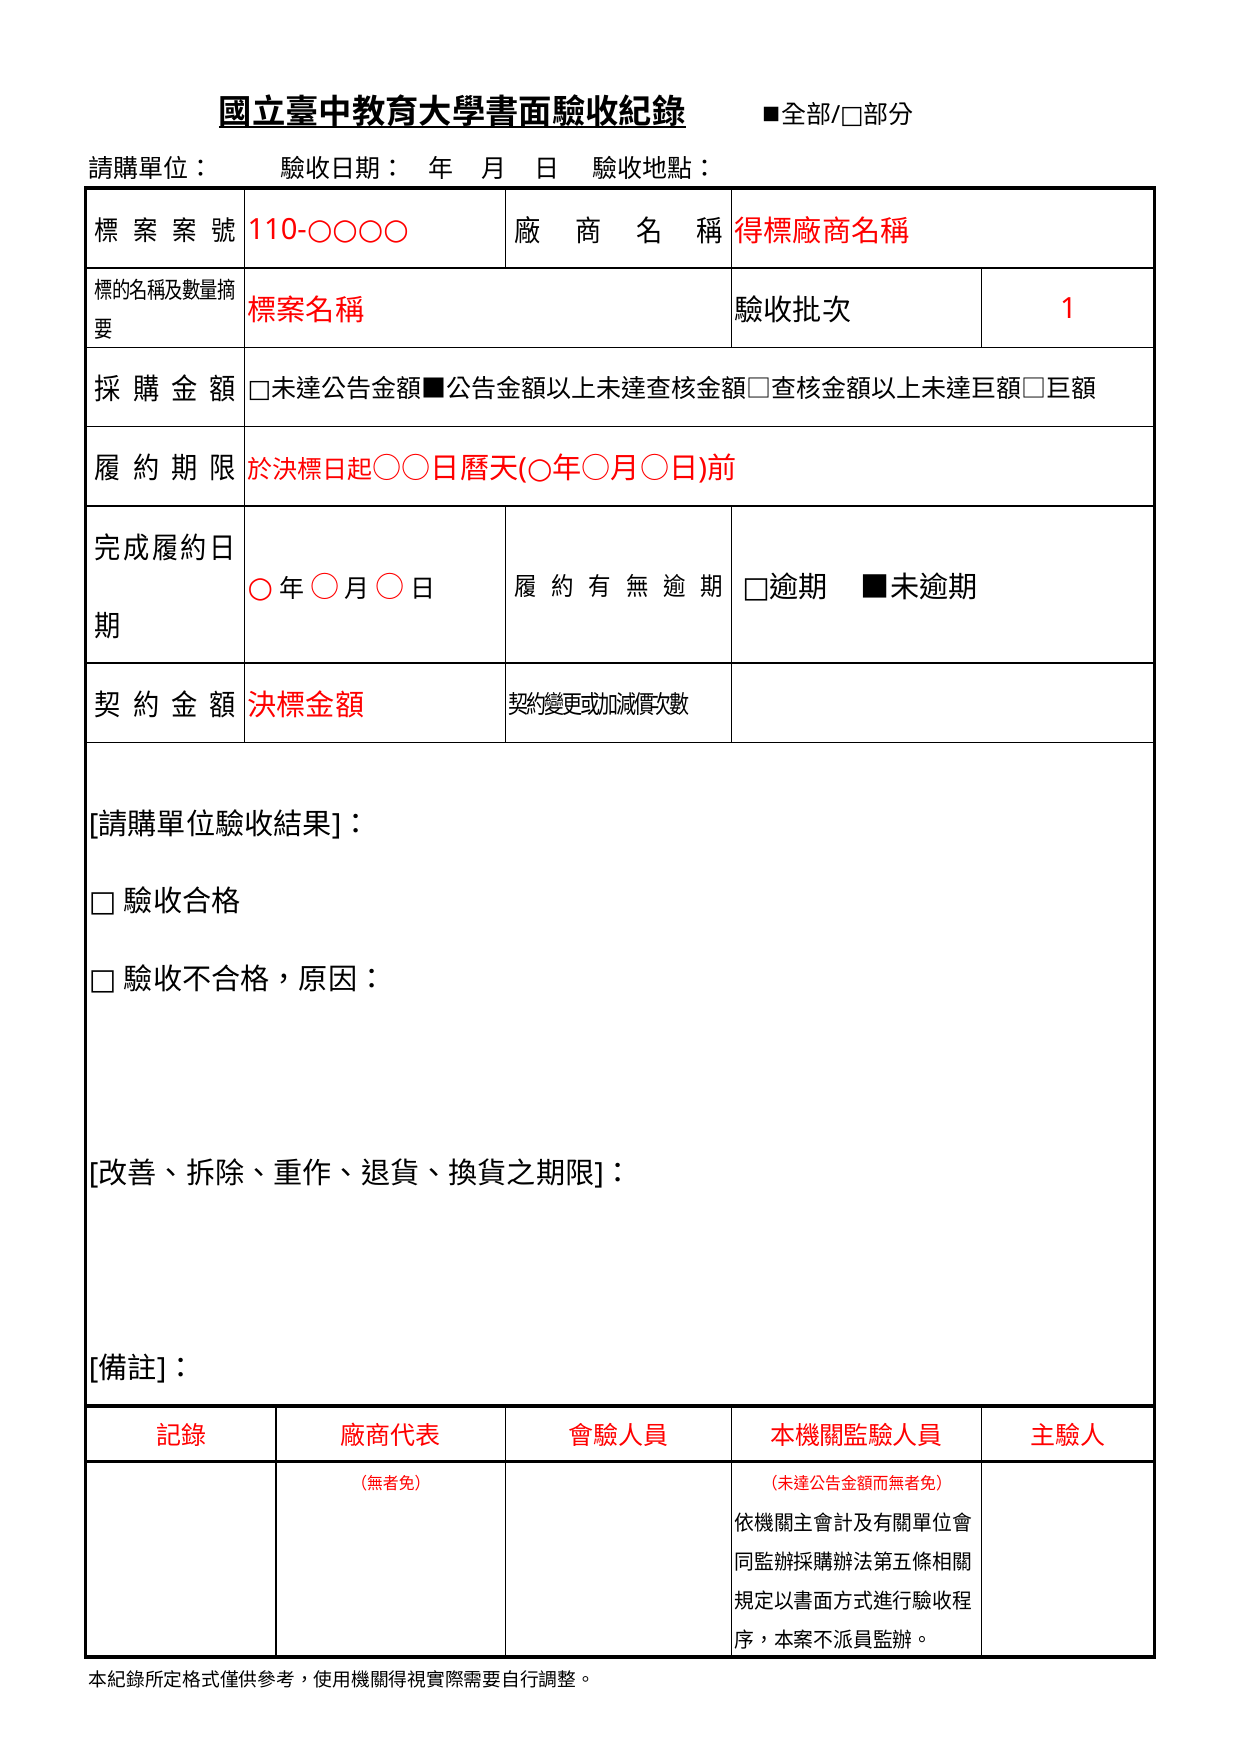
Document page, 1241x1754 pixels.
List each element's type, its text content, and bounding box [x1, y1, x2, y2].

table_cell 採購金額 [87, 348, 244, 426]
table_cell 本紀錄所定格式僅供參考，使用機關得視實際需要自行調整。 [86, 1659, 1154, 1688]
table_cell 標案名稱 [245, 269, 731, 347]
table_cell [506, 1463, 731, 1655]
table_cell 完成履約日期 [87, 507, 244, 662]
table_cell 契約變更或加減價次數 [506, 664, 731, 741]
table_cell □逾期 ■未逾期 [732, 507, 1153, 662]
table_cell 1 [982, 269, 1153, 347]
table_header 110-○○○○ [245, 190, 505, 267]
table_cell 標的名稱及數量摘要 [87, 269, 244, 347]
table_cell 決標金額 [245, 664, 505, 741]
table_cell 契約金額 [87, 664, 244, 741]
table_cell [86, 1688, 1154, 1695]
table_cell [732, 664, 1153, 741]
text 請購單位： 驗收日期： 年 月 日 驗收地點： [89, 148, 1152, 186]
table_cell 於決標日起○○日曆天(○年○月○日)前 [245, 427, 1153, 505]
table_cell 驗收批次 [732, 269, 981, 347]
table_cell （未達公告金額而無者免） 依機關主會計及有關單位會同監辦採購辦法第五條相關規定以書面方式進行驗收程序，本案不派員監辦。 [732, 1463, 981, 1655]
table_cell ○ 年 ○ 月 ○ 日 [245, 507, 505, 662]
table_cell 本機關監驗人員 [732, 1408, 981, 1460]
table_cell 履約有無逾期 [506, 507, 731, 662]
table_header 標案案號 [87, 190, 244, 267]
table_cell 會驗人員 [506, 1408, 731, 1460]
table_cell [982, 1463, 1153, 1655]
table_cell 廠商代表 [277, 1408, 505, 1460]
table_cell 主驗人 [982, 1408, 1153, 1460]
table_header 廠商名稱 [506, 190, 731, 267]
table_cell 記錄 [87, 1408, 275, 1460]
table_cell [請購單位驗收結果]： □ 驗收合格 □ 驗收不合格，原因： [改善、拆除、重作、退貨、換貨之期限]： [備註]： [87, 743, 1153, 1404]
table_cell （無者免） [277, 1463, 505, 1655]
text 國立臺中教育大學書面驗收紀錄 全部/□部分 [89, 70, 1160, 148]
table_cell [87, 1463, 275, 1655]
table_cell 履約期限 [87, 427, 244, 505]
table_header 得標廠商名稱 [732, 190, 1153, 267]
table_cell □未達公告金額■公告金額以上未達查核金額□查核金額以上未達巨額□巨額 [245, 348, 1153, 426]
